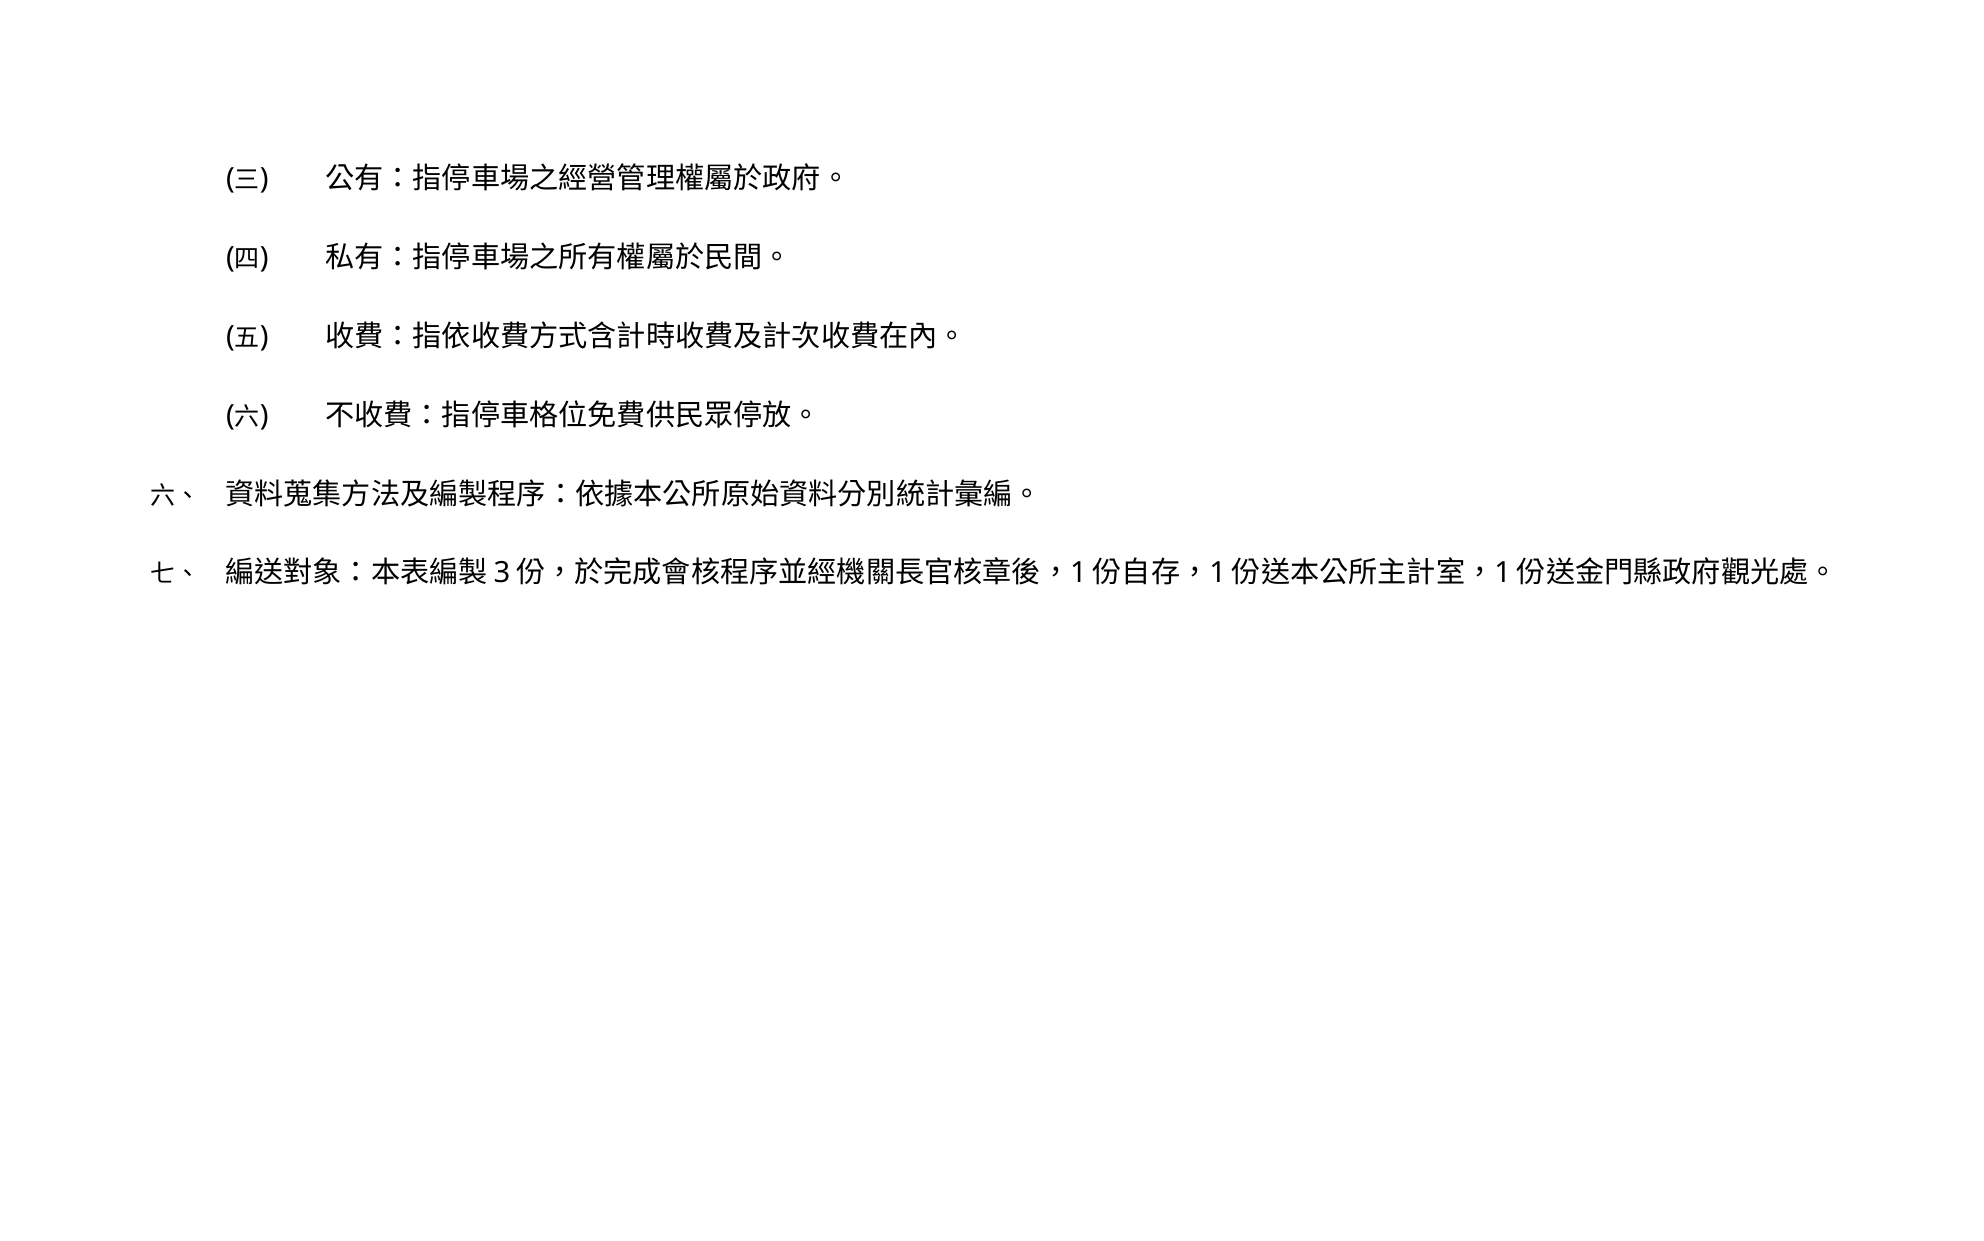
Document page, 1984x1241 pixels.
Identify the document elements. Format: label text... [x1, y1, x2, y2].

list 公有：指停車場之經營管理權屬於政府。 [226, 133, 1834, 208]
list 收費：指依收費方式含計時收費及計次收費在內。 [226, 290, 1834, 365]
list 編送對象：本表編製3份，於完成會核程序並經機關長官核章後，1份自存，1份送本公所主計室，1份送金門縣政府觀光處。 [150, 526, 1834, 601]
list 資料蒐集方法及編製程序：依據本公所原始資料分別統計彙編。 [150, 448, 1834, 523]
list 私有：指停車場之所有權屬於民間。 [226, 211, 1834, 286]
list 不收費：指停車格位免費供民眾停放。 [226, 369, 1834, 444]
